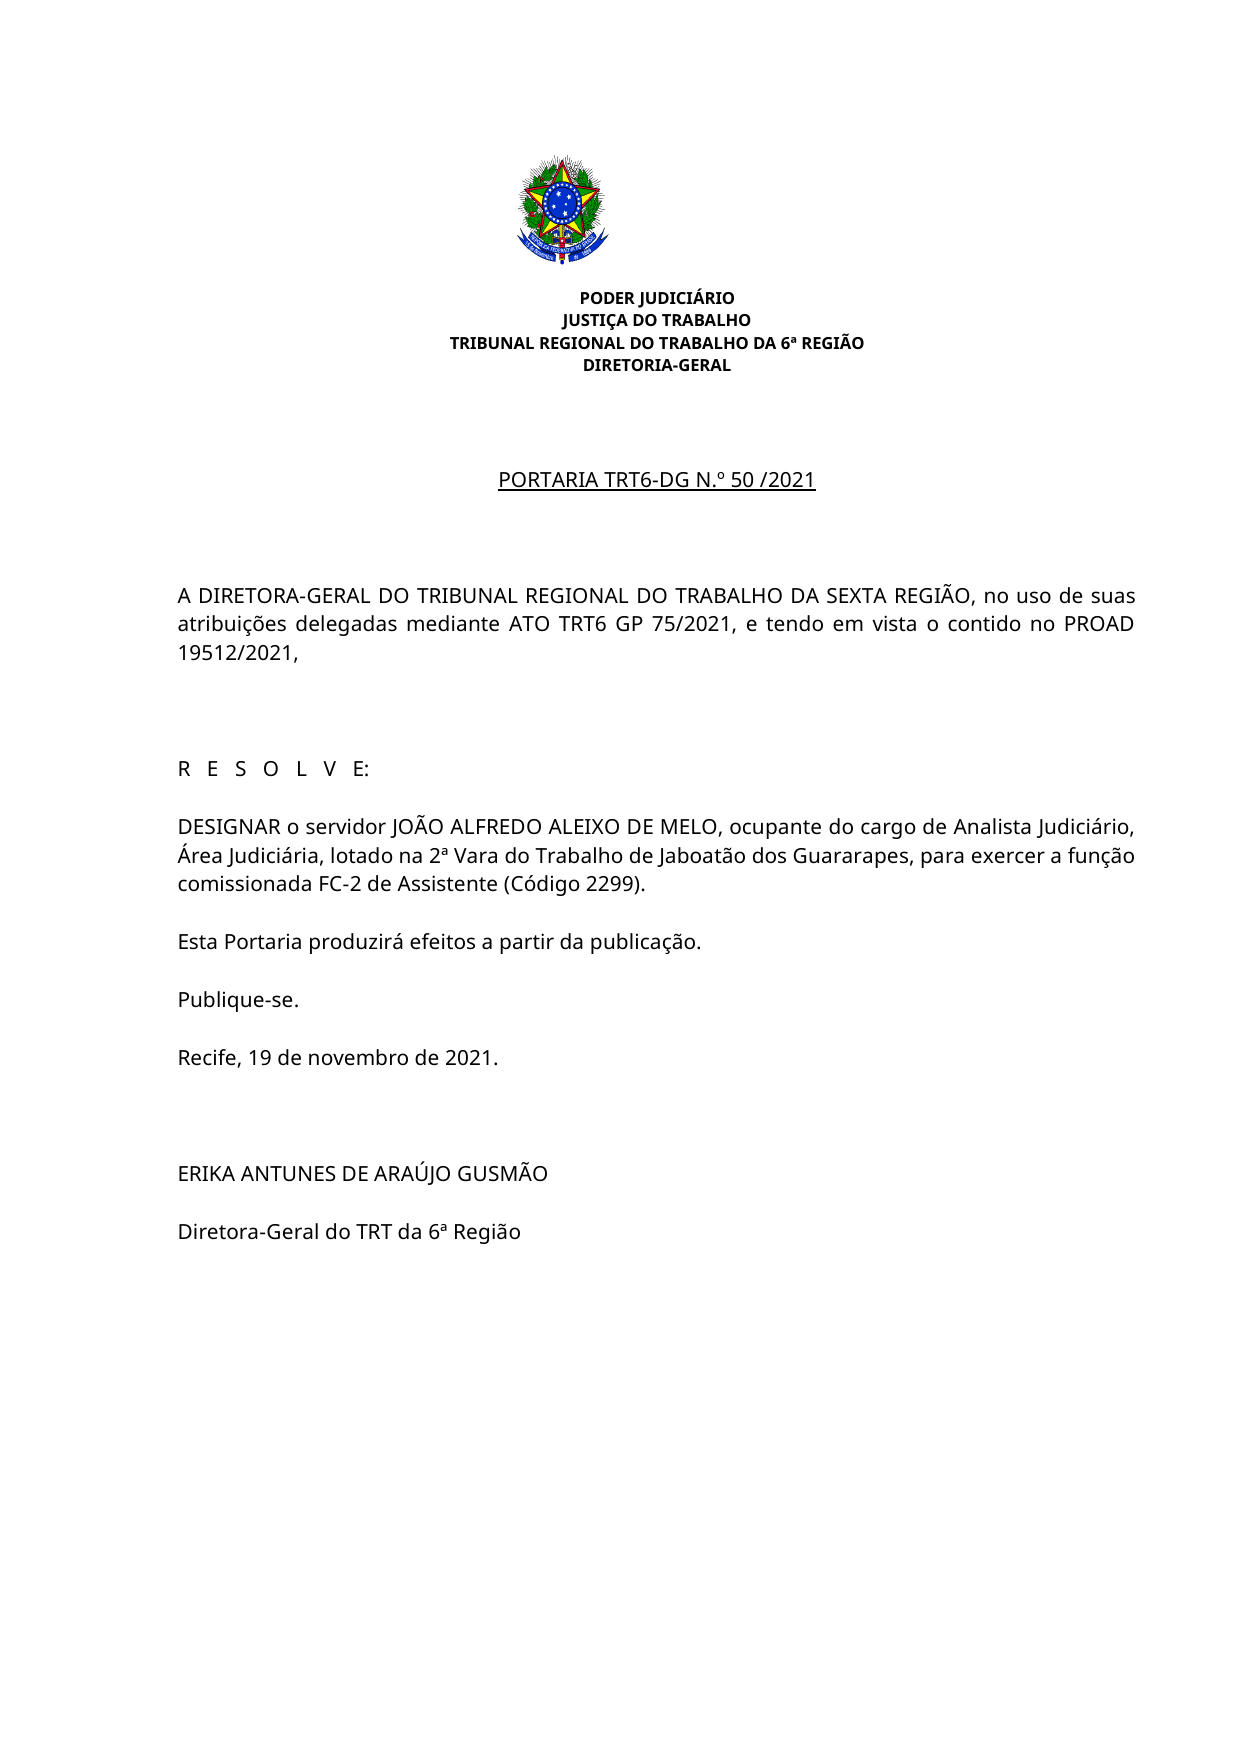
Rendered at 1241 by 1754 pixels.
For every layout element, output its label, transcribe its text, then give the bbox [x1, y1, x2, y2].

text DIRETORIA-GERAL [177, 354, 1137, 377]
text TRIBUNAL REGIONAL DO TRABALHO DA 6ª REGIÃO [177, 332, 1137, 354]
text Diretora-Geral do TRT da 6ª Região [177, 1217, 1137, 1246]
text Esta Portaria produzirá efeitos a partir da publicação. [177, 927, 1152, 956]
picture [512, 152, 611, 266]
text Recife, 19 de novembro de 2021. [177, 1043, 1137, 1072]
text JUSTIÇA DO TRABALHO [177, 309, 1137, 332]
text R E S O L V E: [177, 754, 1152, 782]
text ERIKA ANTUNES DE ARAÚJO GUSMÃO [177, 1159, 1137, 1188]
text DESIGNAR o servidor JOÃO ALFREDO ALEIXO DE MELO, ocupante do cargo de Analista Judiciário, Área Judiciária, lotado na 2ª Vara do Trabalho de Jaboatão dos Guararapes, para exercer a função comissionada FC-2 de Assistente (Código 2299). [177, 812, 1137, 898]
text A DIRETORA-GERAL DO TRIBUNAL REGIONAL DO TRABALHO DA SEXTA REGIÃO, no uso de suas atribuições delegadas mediante ATO TRT6 GP 75/2021, e tendo em vista o contido no PROAD 19512/2021, [177, 581, 1137, 666]
text Publique-se. [177, 985, 1137, 1014]
text PORTARIA TRT6-DG N.º 50 /2021 [177, 465, 1137, 493]
text PODER JUDICIÁRIO [177, 287, 1137, 309]
